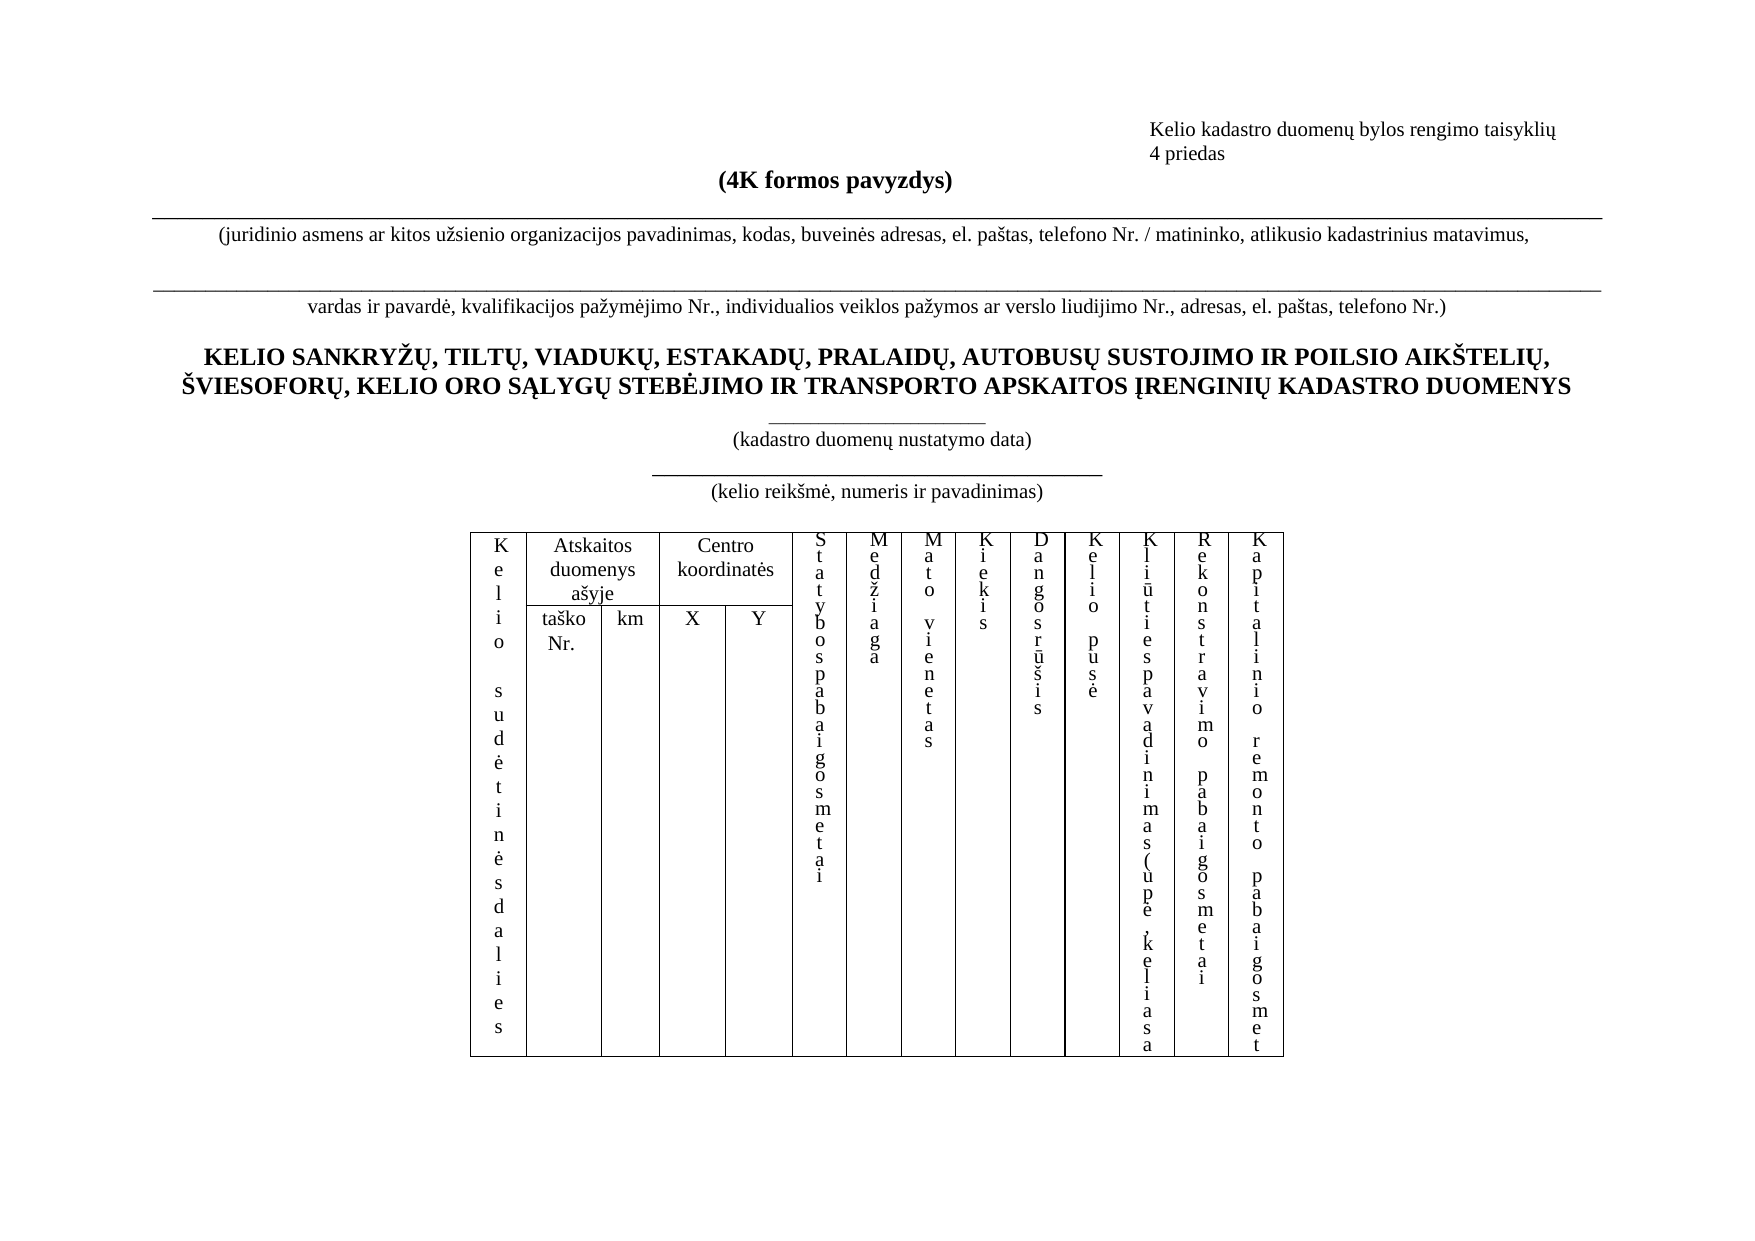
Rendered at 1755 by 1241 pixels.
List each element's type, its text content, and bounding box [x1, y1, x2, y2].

table_header Kliūties pavadinimas (upė, kelias a [1120, 533, 1174, 1056]
table_header Centro koordinatės [660, 533, 792, 605]
table_header Medžiaga [847, 533, 901, 1056]
text ____________________________________________________________________________________________________________________ [118, 193, 1636, 222]
text ___________________________________________________________________________________________________________________________________________ [118, 270, 1636, 294]
text KELIO sankryžų, tiltų, Viadukų, estakadų, pralaidų, autobusų sustojimo ir poilsio aikštelių, šviesoforų, kelio oro sąlygų stebėjimo ir transporto apskaitos įrenginių kadastro duomenys [118, 342, 1636, 400]
text Kelio kadastro duomenų bylos rengimo taisyklių [1149, 117, 1719, 141]
table_header Dangos rūšis [1011, 533, 1064, 1056]
table_cell taško Nr. [527, 606, 601, 1056]
table_cell X [660, 606, 725, 1056]
table_header Kiekis [956, 533, 1010, 1056]
table_header Kelio sudėtinės dalies [471, 533, 526, 1056]
table_header Kelio pusė [1066, 533, 1119, 1056]
table_header Rekonstravimo pabaigos metai [1175, 533, 1228, 1056]
table_header Kapitalinio remonto pabaigos met [1229, 533, 1283, 1056]
text (4K formos pavyzdys) [643, 165, 1636, 193]
text (kadastro duomenų nustatymo data) [118, 426, 1636, 451]
table_header Atskaitos duomenys ašyje [527, 533, 659, 605]
table_header Mato vienetas [902, 533, 955, 1056]
text ____________________________________ [118, 451, 1636, 479]
text vardas ir pavardė, kvalifikacijos pažymėjimo Nr., individualios veiklos pažymos ar verslo liudijimo Nr., adresas, el. paštas, telefono Nr.) [118, 294, 1636, 318]
text (kelio reikšmė, numeris ir pavadinimas) [118, 479, 1636, 503]
table_cell km [602, 606, 659, 1056]
text __________________________ [118, 407, 1636, 426]
text (juridinio asmens ar kitos užsienio organizacijos pavadinimas, kodas, buveinės adresas, el. paštas, telefono Nr. / matininko, atlikusio kadastrinius matavimus, [118, 222, 1636, 246]
text 4 priedas [1149, 141, 1719, 165]
table_cell Y [726, 606, 792, 1056]
table_header Statybos pabaigos metai [793, 533, 846, 1056]
